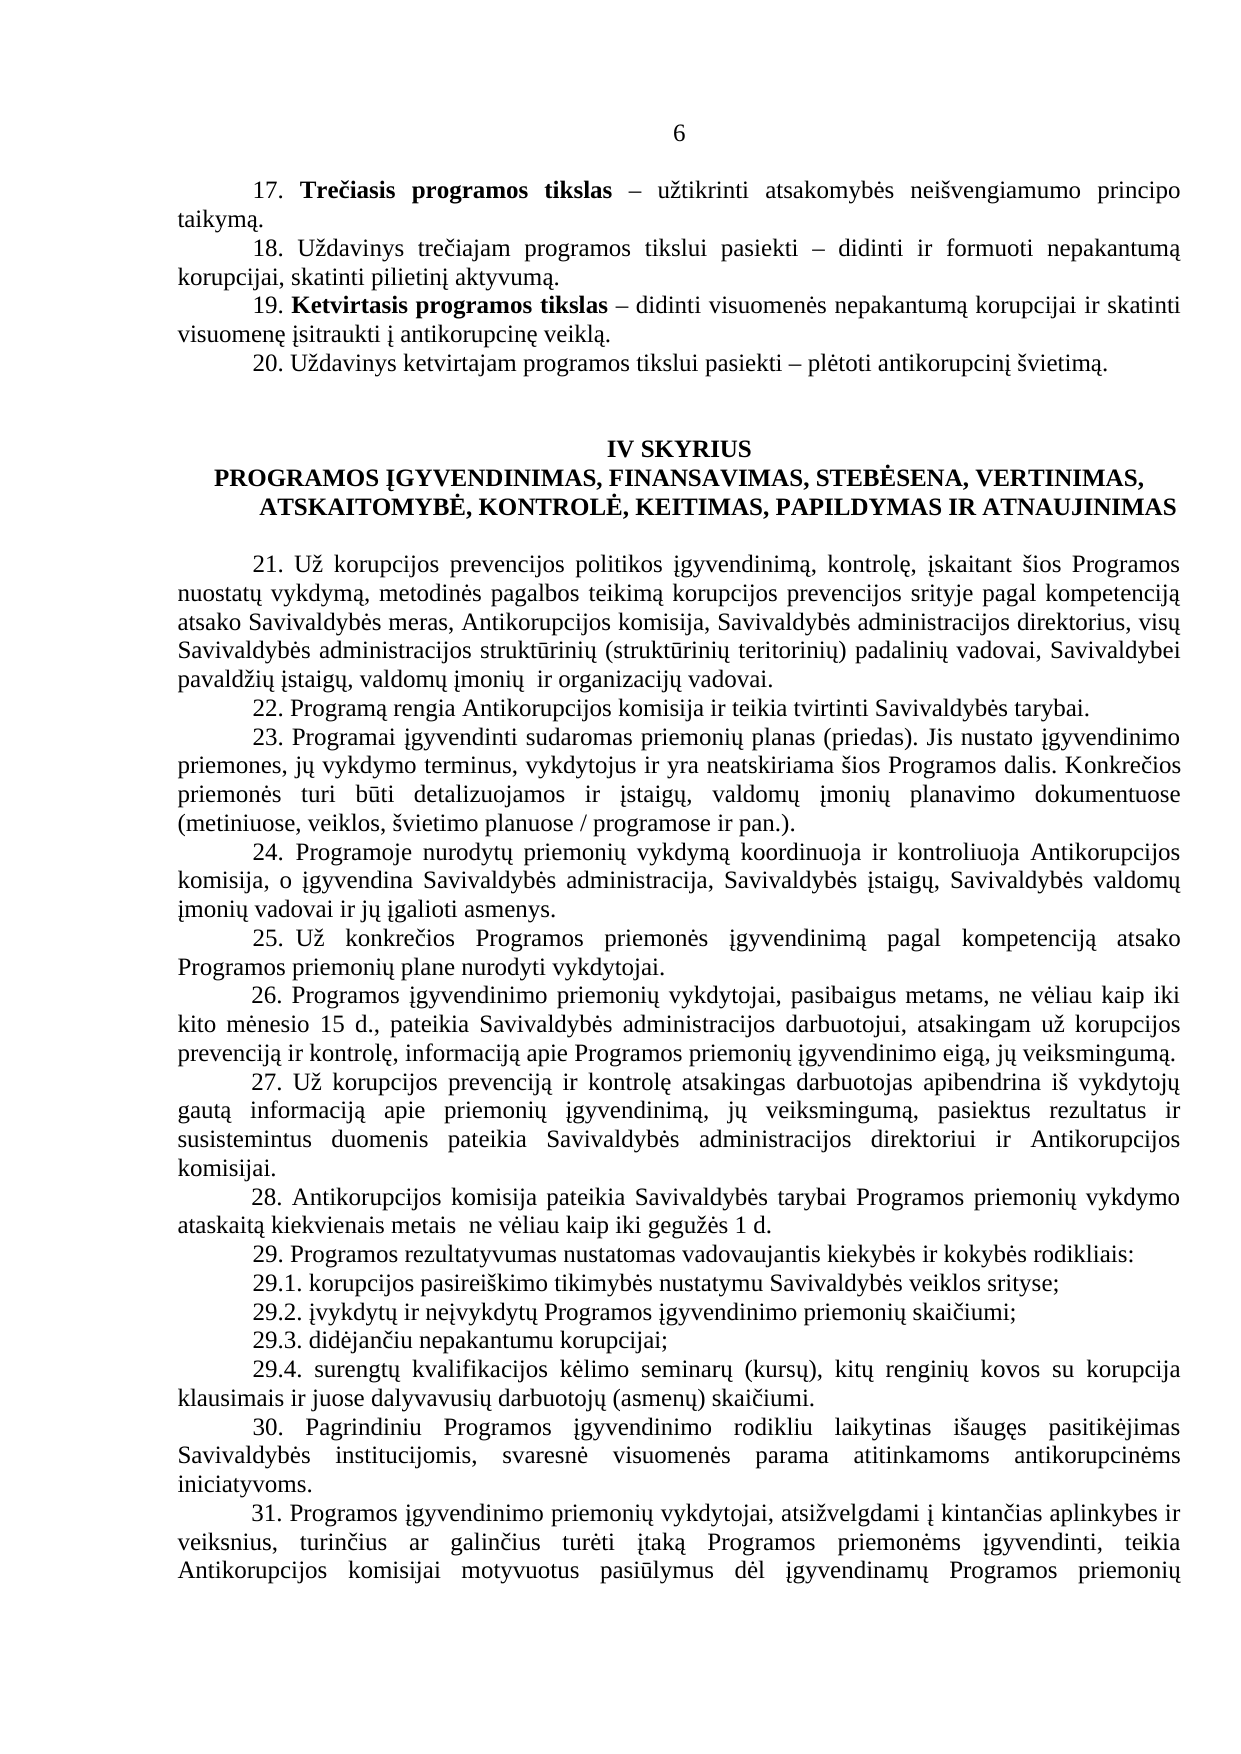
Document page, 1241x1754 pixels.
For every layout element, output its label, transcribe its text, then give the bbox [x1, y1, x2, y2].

text 29.2. įvykdytų ir neįvykdytų Programos įgyvendinimo priemonių skaičiumi; [177, 1297, 1181, 1326]
text 27. Už korupcijos prevenciją ir kontrolę atsakingas darbuotojas apibendrina iš vykdytojų gautą informaciją apie priemonių įgyvendinimą, jų veiksmingumą, pasiektus rezultatus ir susistemintus duomenis pateikia Savivaldybės administracijos direktoriui ir Antikorupcijos komisijai. [177, 1067, 1181, 1182]
text 19. Ketvirtasis programos tikslas – didinti visuomenės nepakantumą korupcijai ir skatinti visuomenę įsitraukti į antikorupcinę veiklą. [177, 291, 1181, 348]
text 31. Programos įgyvendinimo priemonių vykdytojai, atsižvelgdami į kintančias aplinkybes ir veiksnius, turinčius ar galinčius turėti įtaką Programos priemonėms įgyvendinti, teikia Antikorupcijos komisijai motyvuotus pasiūlymus dėl įgyvendinamų Programos priemonių [177, 1498, 1181, 1584]
text ATSKAITOMYBĖ, KONTROLĖ, KEITIMAS, PAPILDYMAS IR ATNAUJINIMAS [259, 492, 1181, 521]
text 29.3. didėjančiu nepakantumu korupcijai; [177, 1326, 1181, 1354]
text 29. Programos rezultatyvumas nustatomas vadovaujantis kiekybės ir kokybės rodikliais: [177, 1239, 1181, 1268]
text 20. Uždavinys ketvirtajam programos tikslui pasiekti – plėtoti antikorupcinį švietimą. [177, 348, 1181, 377]
text 21. Už korupcijos prevencijos politikos įgyvendinimą, kontrolę, įskaitant šios Programos nuostatų vykdymą, metodinės pagalbos teikimą korupcijos prevencijos srityje pagal kompetenciją atsako Savivaldybės meras, Antikorupcijos komisija, Savivaldybės administracijos direktorius, visų Savivaldybės administracijos struktūrinių (struktūrinių teritorinių) padalinių vadovai, Savivaldybei pavaldžių įstaigų, valdomų įmonių ir organizacijų vadovai. [177, 549, 1181, 693]
text 30. Pagrindiniu Programos įgyvendinimo rodikliu laikytinas išaugęs pasitikėjimas Savivaldybės institucijomis, svaresnė visuomenės parama atitinkamoms antikorupcinėms iniciatyvoms. [177, 1412, 1181, 1498]
text 28. Antikorupcijos komisija pateikia Savivaldybės tarybai Programos priemonių vykdymo ataskaitą kiekvienais metais ne vėliau kaip iki gegužės 1 d. [177, 1182, 1181, 1239]
text 23. Programai įgyvendinti sudaromas priemonių planas (priedas). Jis nustato įgyvendinimo priemones, jų vykdymo terminus, vykdytojus ir yra neatskiriama šios Programos dalis. Konkrečios priemonės turi būti detalizuojamos ir įstaigų, valdomų įmonių planavimo dokumentuose (metiniuose, veiklos, švietimo planuose / programose ir pan.). [177, 722, 1181, 837]
text IV SKYRIUS [177, 434, 1181, 463]
text 22. Programą rengia Antikorupcijos komisija ir teikia tvirtinti Savivaldybės tarybai. [177, 693, 1181, 722]
text 29.1. korupcijos pasireiškimo tikimybės nustatymu Savivaldybės veiklos srityse; [177, 1268, 1181, 1297]
text 17. Trečiasis programos tikslas – užtikrinti atsakomybės neišvengiamumo principo taikymą. [177, 176, 1181, 233]
text 25. Už konkrečios Programos priemonės įgyvendinimą pagal kompetenciją atsako Programos priemonių plane nurodyti vykdytojai. [177, 923, 1181, 981]
text PROGRAMOS ĮGYVENDINIMAS, FINANSAVIMAS, STEBĖSENA, VERTINIMAS, [177, 463, 1181, 492]
text 26. Programos įgyvendinimo priemonių vykdytojai, pasibaigus metams, ne vėliau kaip iki kito mėnesio 15 d., pateikia Savivaldybės administracijos darbuotojui, atsakingam už korupcijos prevenciją ir kontrolę, informaciją apie Programos priemonių įgyvendinimo eigą, jų veiksmingumą. [177, 981, 1181, 1067]
text 24. Programoje nurodytų priemonių vykdymą koordinuoja ir kontroliuoja Antikorupcijos komisija, o įgyvendina Savivaldybės administracija, Savivaldybės įstaigų, Savivaldybės valdomų įmonių vadovai ir jų įgalioti asmenys. [177, 837, 1181, 923]
text 29.4. surengtų kvalifikacijos kėlimo seminarų (kursų), kitų renginių kovos su korupcija klausimais ir juose dalyvavusių darbuotojų (asmenų) skaičiumi. [177, 1354, 1181, 1412]
text 18. Uždavinys trečiajam programos tikslui pasiekti – didinti ir formuoti nepakantumą korupcijai, skatinti pilietinį aktyvumą. [177, 233, 1181, 291]
